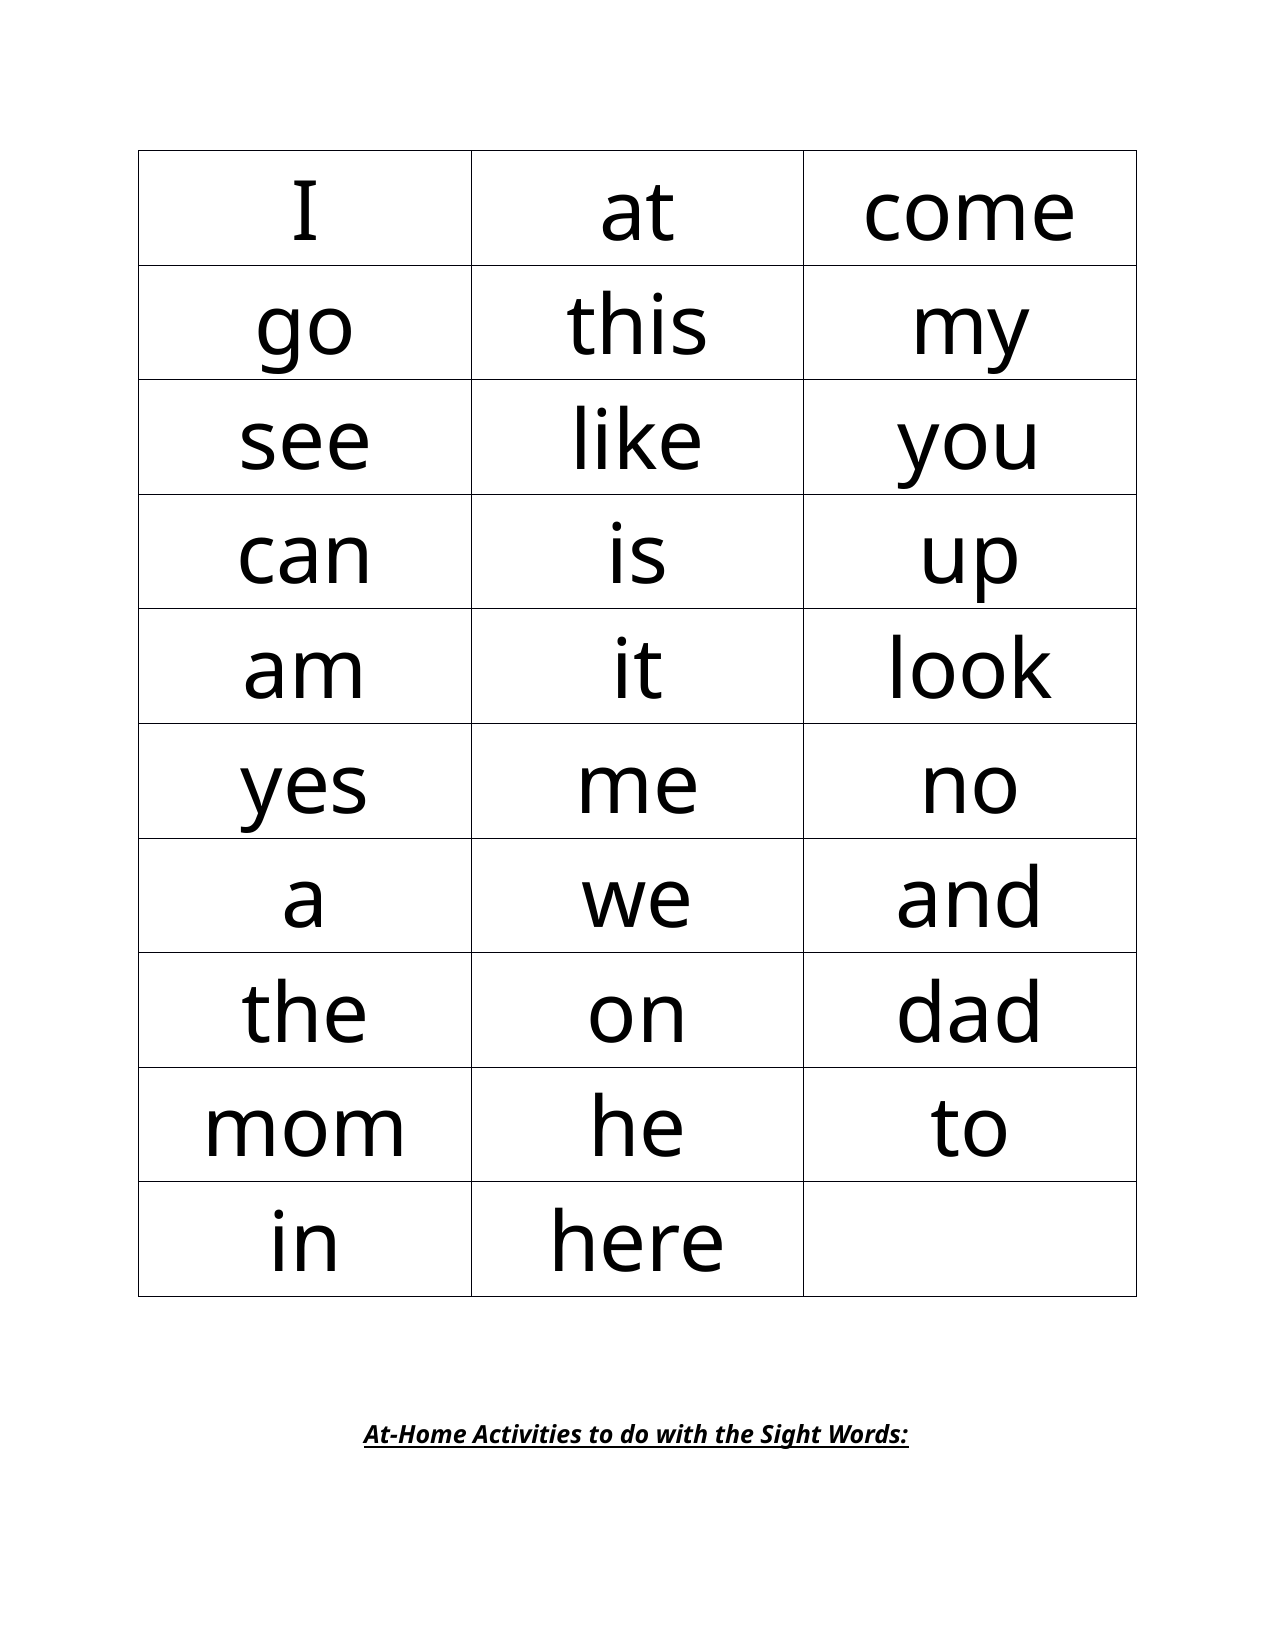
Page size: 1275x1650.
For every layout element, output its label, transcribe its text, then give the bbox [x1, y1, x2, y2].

table_cell in [139, 1182, 471, 1296]
table_cell no [804, 724, 1136, 837]
table_cell he [472, 1068, 803, 1181]
table_cell look [804, 609, 1136, 723]
table_cell it [472, 609, 803, 723]
table_cell see [139, 380, 471, 494]
table_cell yes [139, 724, 471, 837]
table_cell go [139, 266, 471, 379]
table_cell can [139, 495, 471, 608]
table_header at [472, 151, 803, 264]
table_cell up [804, 495, 1136, 608]
table_cell here [472, 1182, 803, 1296]
table_cell me [472, 724, 803, 837]
table_cell is [472, 495, 803, 608]
table_header come [804, 151, 1136, 264]
table_cell a [139, 839, 471, 952]
table_cell you [804, 380, 1136, 494]
table_cell [804, 1182, 1136, 1296]
table_cell on [472, 953, 803, 1067]
table_cell the [139, 953, 471, 1067]
table_cell like [472, 380, 803, 494]
table_cell to [804, 1068, 1136, 1181]
table_cell we [472, 839, 803, 952]
table_cell mom [139, 1068, 471, 1181]
table_cell and [804, 839, 1136, 952]
table_cell my [804, 266, 1136, 379]
table_cell dad [804, 953, 1136, 1067]
table_cell this [472, 266, 803, 379]
table_header I [139, 151, 471, 264]
table_cell am [139, 609, 471, 723]
text At-Home Activities to do with the Sight Words: [150, 1417, 1125, 1451]
